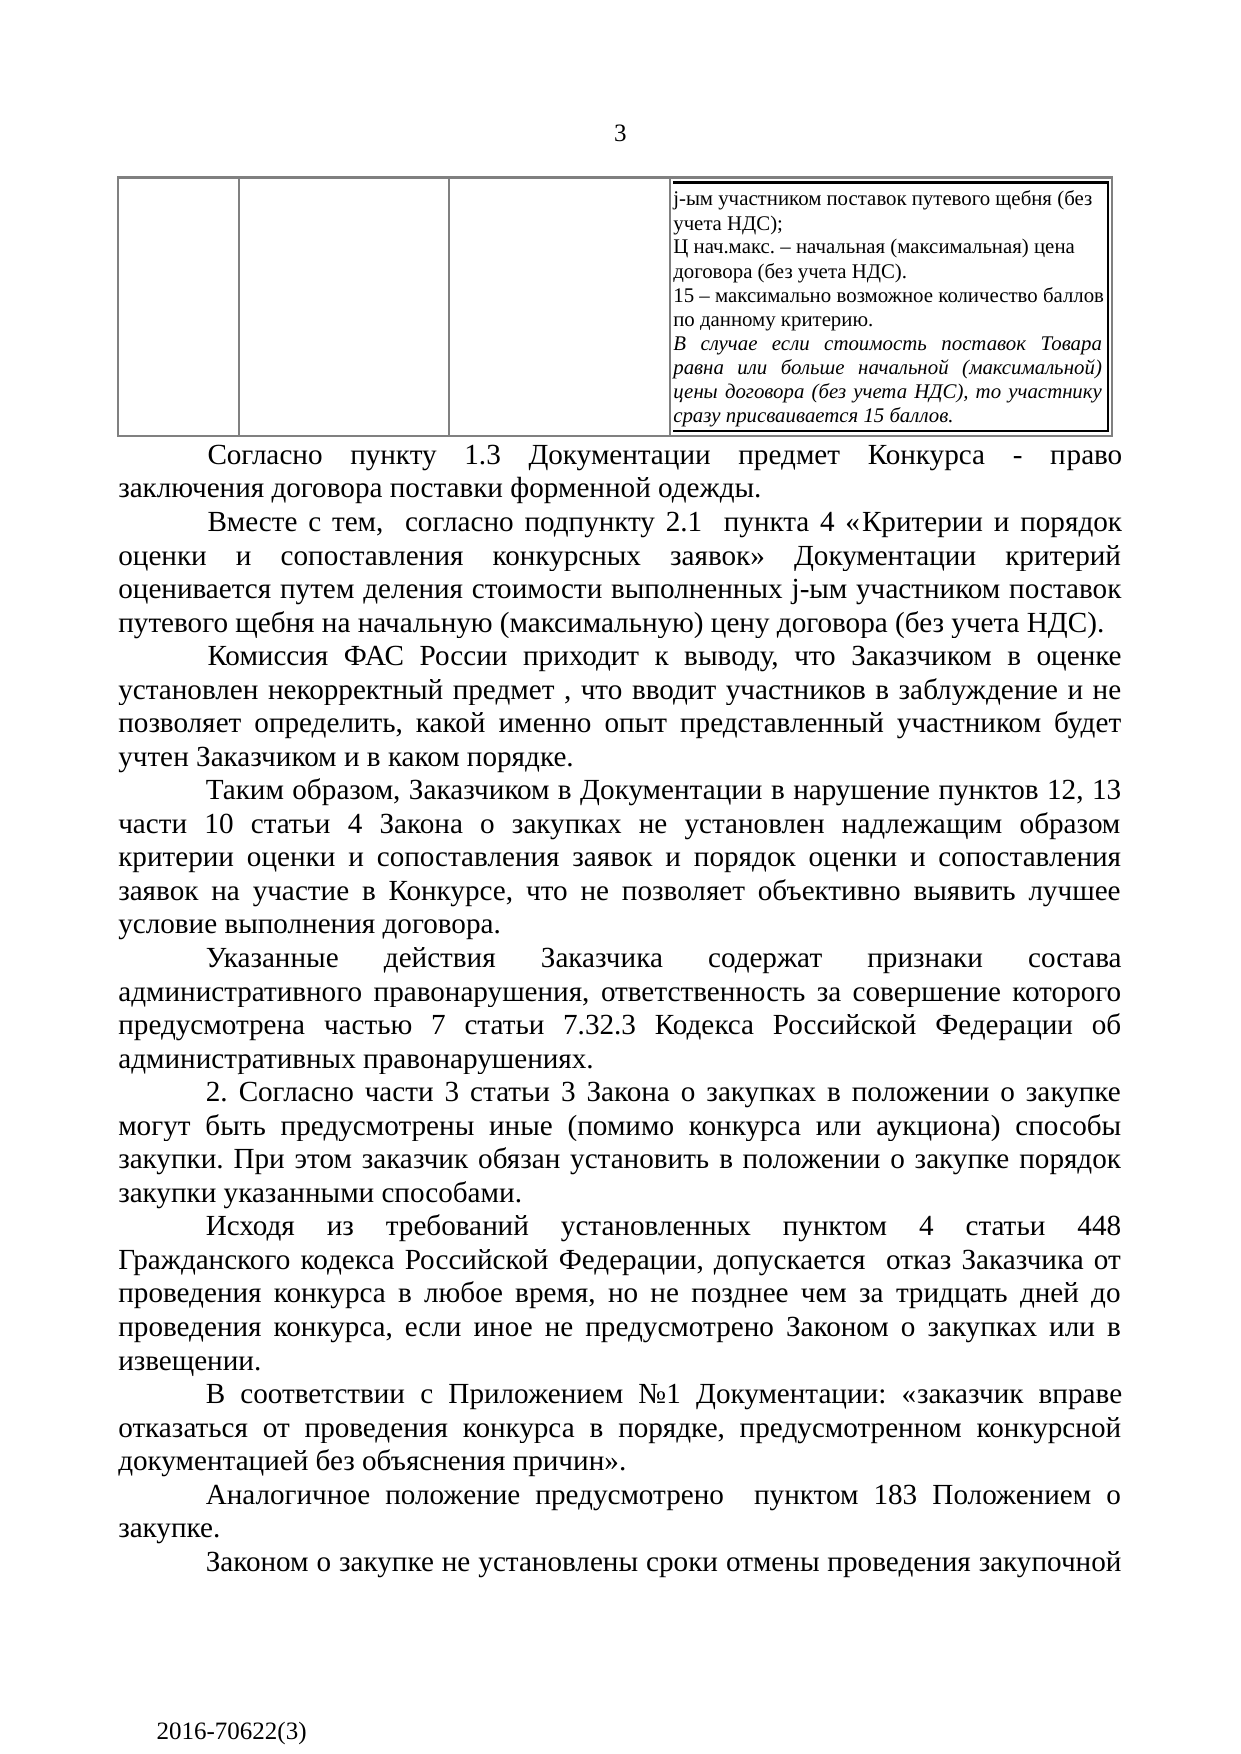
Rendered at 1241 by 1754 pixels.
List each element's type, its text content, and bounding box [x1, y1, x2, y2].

text Комиссия ФАС России приходит к выводу, что Заказчиком в оценке установлен некорректный предмет , что вводит участников в заблуждение и не позволяет определить, какой именно опыт представленный участником будет учтен Заказчиком и в каком порядке. [118, 638, 1122, 772]
text Таким образом, Заказчиком в Документации в нарушение пунктов 12, 13 части 10 статьи 4 Закона о закупках не установлен надлежащим образом критерии оценки и сопоставления заявок и порядок оценки и сопоставления заявок на участие в Конкурсе, что не позволяет объективно выявить лучшее условие выполнения договора. [118, 772, 1122, 940]
text Указанные действия Заказчика содержат признаки состава административного правонарушения, ответственность за совершение которого предусмотрена частью 7 статьи 7.32.3 Кодекса Российской Федерации об административных правонарушениях. [118, 940, 1122, 1074]
table_header j-ым участником поставок путевого щебня (без учета НДС); Ц нач.макс. – начальная (максимальная) цена договора (без учета НДС). 15 – максимально возможное количество баллов по данному критерию. В случае если стоимость поставок Товара равна или больше начальной (максимальной) цены договора (без учета НДС), то участнику сразу присваивается 15 баллов. [671, 179, 1111, 435]
text Вместе с тем, согласно подпункту 2.1 пункта 4 «Критерии и порядок оценки и сопоставления конкурсных заявок» Документации критерий оценивается путем деления стоимости выполненных j-ым участником поставок путевого щебня на начальную (максимальную) цену договора (без учета НДС). [118, 504, 1122, 638]
text Исходя из требований установленных пунктом 4 статьи 448 Гражданского кодекса Российской Федерации, допускается отказ Заказчика от проведения конкурса в любое время, но не позднее чем за тридцать дней до проведения конкурса, если иное не предусмотрено Законом о закупках или в извещении. [118, 1208, 1122, 1376]
table_header [240, 179, 448, 435]
text Согласно пункту 1.3 Документации предмет Конкурса - право заключения договора поставки форменной одежды. [118, 437, 1122, 504]
text Законом о закупке не установлены сроки отмены проведения закупочной [118, 1544, 1122, 1577]
table_header [119, 179, 238, 435]
table_header [450, 179, 669, 435]
text 2. Согласно части 3 статьи 3 Закона о закупках в положении о закупке могут быть предусмотрены иные (помимо конкурса или аукциона) способы закупки. При этом заказчик обязан установить в положении о закупке порядок закупки указанными способами. [118, 1074, 1122, 1208]
text Аналогичное положение предусмотрено пунктом 183 Положением о закупке. [118, 1477, 1122, 1544]
text В соответствии с Приложением №1 Документации: «заказчик вправе отказаться от проведения конкурса в порядке, предусмотренном конкурсной документацией без объяснения причин». [118, 1376, 1122, 1477]
